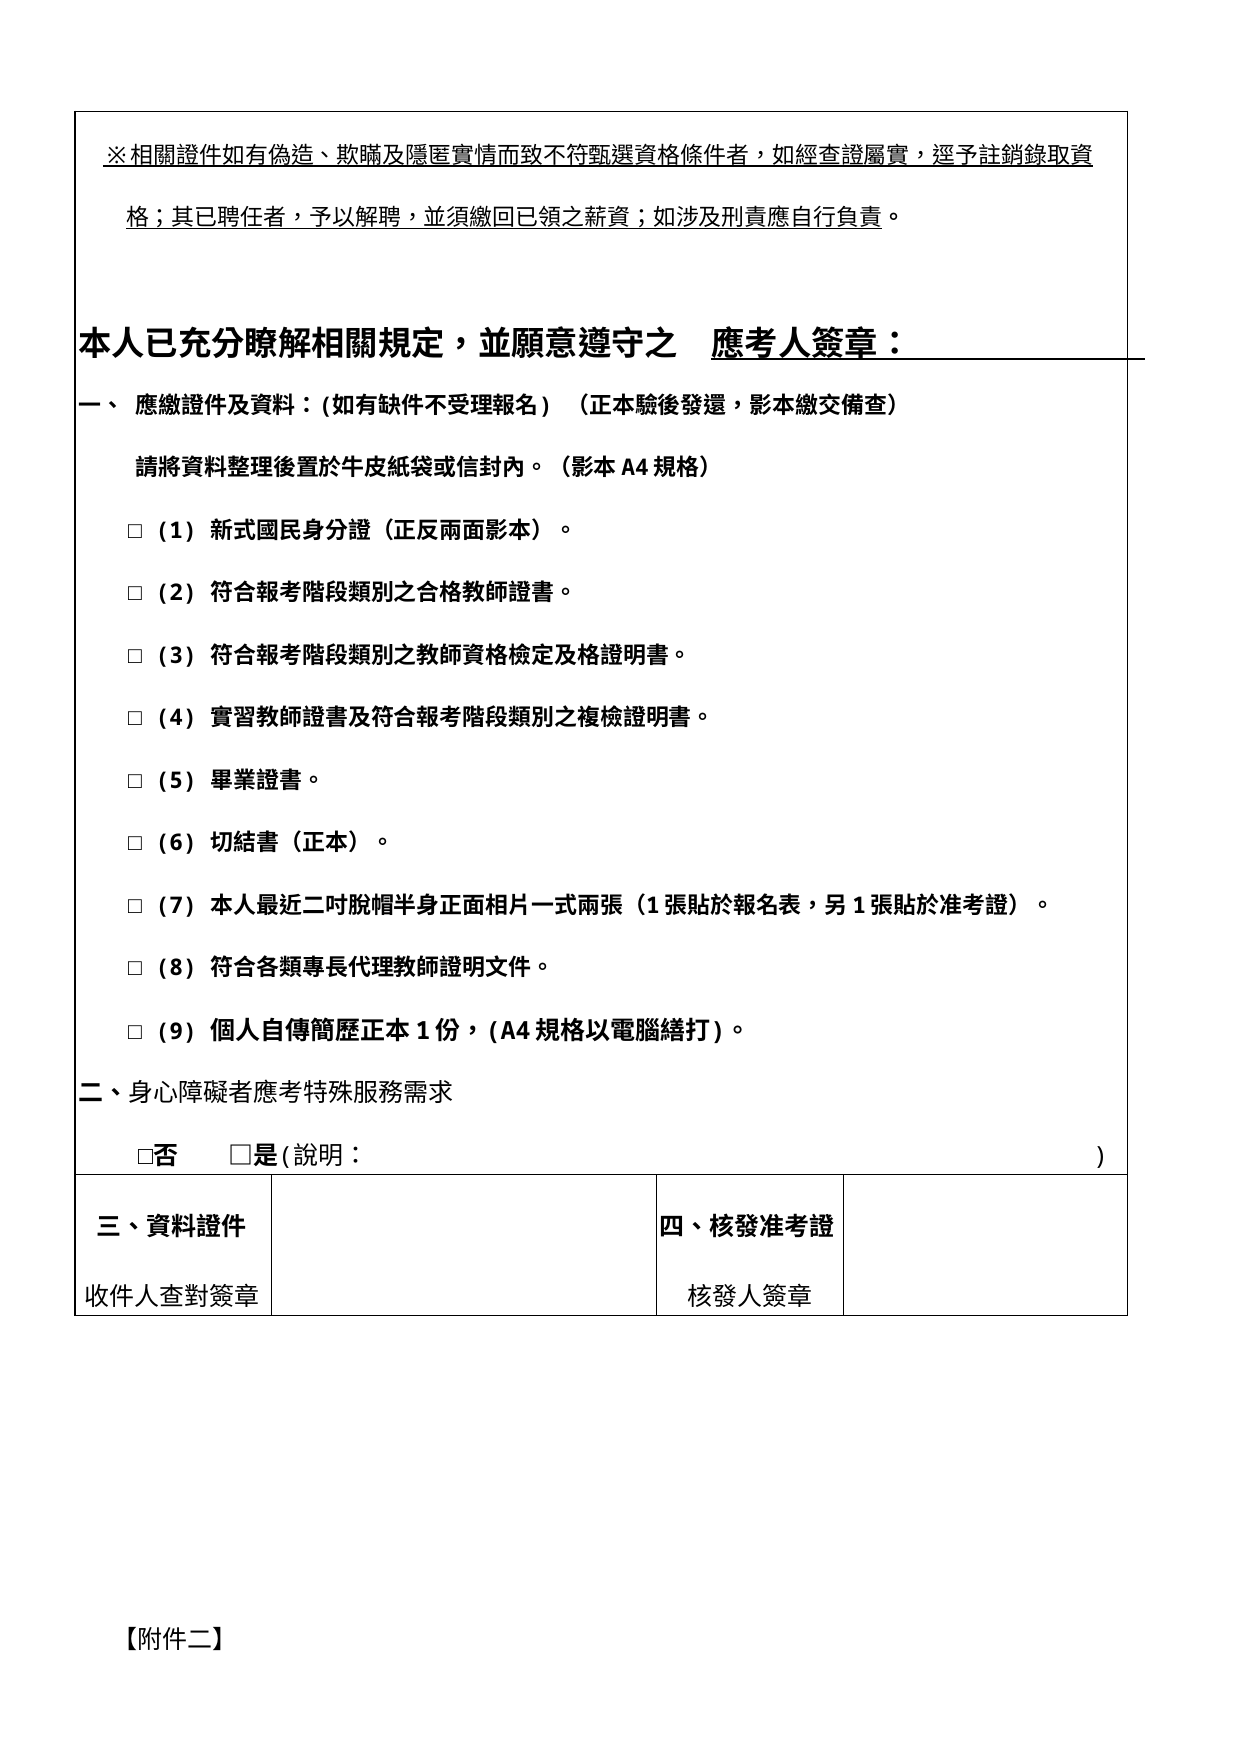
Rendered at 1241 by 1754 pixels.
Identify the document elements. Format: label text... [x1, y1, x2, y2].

table_header ※相關證件如有偽造、欺瞞及隱匿實情而致不符甄選資格條件者，如經查證屬實，逕予註銷錄取資格；其已聘任者，予以解聘，並須繳回已領之薪資；如涉及刑責應自行負責。 本人已充分瞭解相關規定，並願意遵守之 應考人簽章： 一、 應繳證件及資料：(如有缺件不受理報名) （正本驗後發還，影本繳交備查） 請將資料整理後置於牛皮紙袋或信封內。（影本A4規格） □ (1) 新式國民身分證（正反兩面影本）。 □ (2) 符合報考階段類別之合格教師證書。 □ (3) 符合報考階段類別之教師資格檢定及格證明書。 □ (4) 實習教師證書及符合報考階段類別之複檢證明書。 □ (5) 畢業證書。 □ (6) 切結書（正本）。 □ (7) 本人最近二吋脫帽半身正面相片一式兩張（1張貼於報名表，另1張貼於准考證）。 □ (8) 符合各類專長代理教師證明文件。 □ (9) 個人自傳簡歷正本1份，(A4規格以電腦繕打)。 二、身心障礙者應考特殊服務需求 □否 □是(說明： ) [76, 112, 1127, 1174]
table_cell 四、核發准考證 核發人簽章 [657, 1175, 843, 1315]
text 【附件二】 [112, 1596, 1165, 1659]
table_cell [272, 1175, 656, 1315]
table_cell [844, 1175, 1127, 1315]
table_cell 三、資料證件 收件人查對簽章 [76, 1175, 271, 1315]
